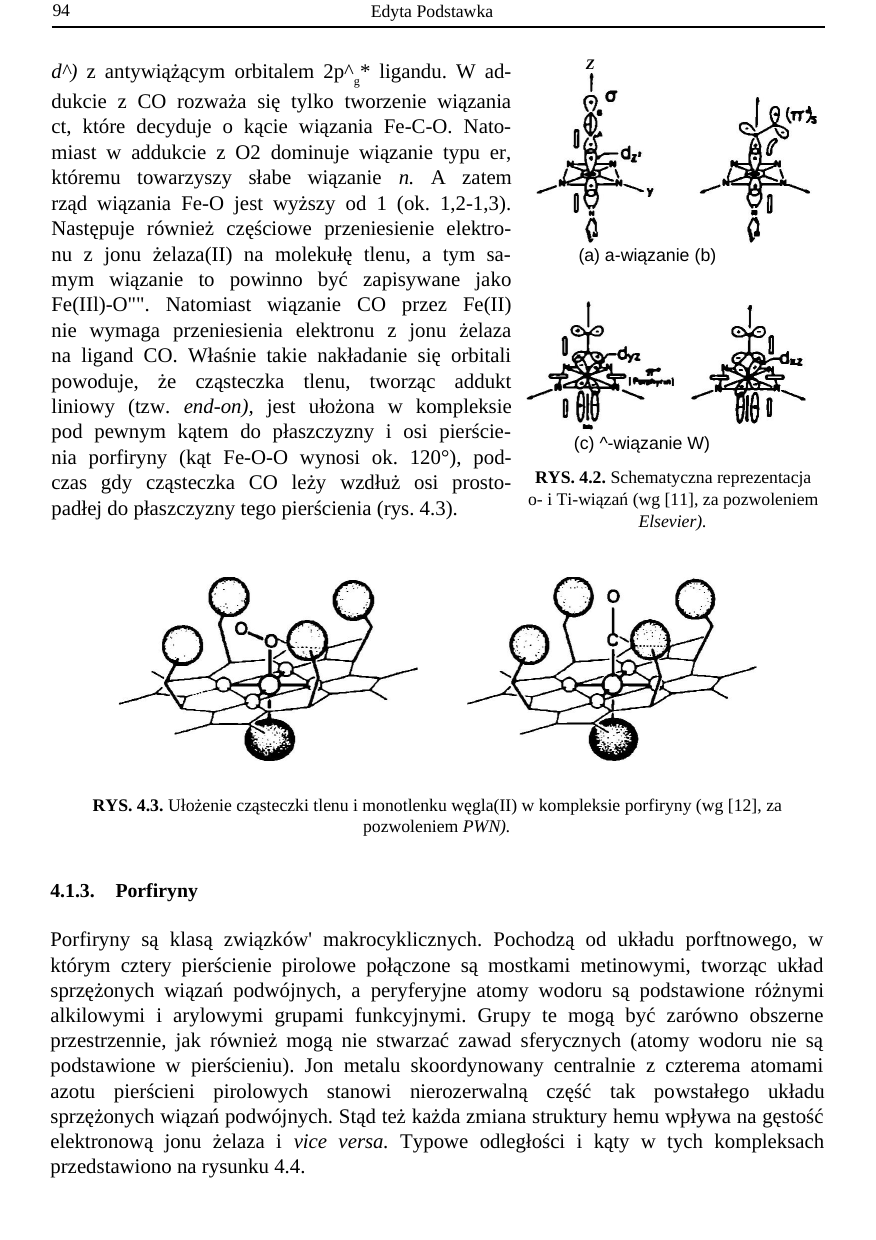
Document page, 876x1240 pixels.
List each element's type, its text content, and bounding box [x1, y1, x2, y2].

list Porfiryny [50, 879, 825, 902]
text Edyta Podstawka [371, 1, 507, 21]
text Z [586, 56, 598, 72]
picture [535, 73, 817, 244]
picture [525, 300, 807, 431]
text 94 [52, 0, 76, 20]
text Porfiryny są klasą związków' makrocyklicznych. Pochodzą od układu porftnowego, w którym cztery pierścienie pirolowe połączone są mostkami metinowymi, tworząc układ sprzężonych wiązań podwójnych, a peryferyjne atomy wodoru są podstawione różnymi alkilowymi i arylowymi grupami funkcyjnymi. Grupy te mogą być zarówno obszerne przestrzennie, jak również mogą nie stwarzać zawad sferycznych (atomy wodoru nie są podstawione w pierścieniu). Jon metalu skoordynowany centralnie z czterema atomami azotu pierścieni pirolowych stanowi nierozerwalną część tak po­wstałego układu sprzężonych wiązań podwójnych. Stąd też każda zmiana struktury hemu wpływa na gęstość elektronową jonu żelaza i vice versa. Typowe odległości i kąty w tych kompleksach przedstawiono na rysunku 4.4. [50, 927, 825, 1178]
text RYS. 4.3. Ułożenie cząsteczki tlenu i monotlenku węgla(II) w kompleksie porfiryny (wg [12], za pozwoleniem PWN). [50, 794, 825, 837]
text (a) a-wiązanie (b) [578, 245, 766, 265]
picture [118, 577, 418, 761]
text RYS. 4.2. Schematyczna reprezentacja o- i Ti-wiązań (wg [11], za pozwoleniem Elsevier). [519, 467, 827, 531]
text d^) z antywiążącym orbitalem 2p^g* ligandu. W ad- dukcie z CO rozważa się tylko tworzenie wiązania ct, które decyduje o kącie wiązania Fe-C-O. Nato- miast w addukcie z O2 dominuje wiązanie typu er, któremu towarzyszy słabe wiązanie n. A zatem rząd wiązania Fe-O jest wyższy od 1 (ok. 1,2-1,3). Następuje również częściowe przeniesienie elektro- nu z jonu żelaza(II) na molekułę tlenu, a tym sa- mym wiązanie to powinno być zapisywane jako Fe(IIl)-O"". Natomiast wiązanie CO przez Fe(II) nie wymaga przeniesienia elektronu z jonu żelaza na ligand CO. Właśnie takie nakładanie się orbitali powoduje, że cząsteczka tlenu, tworząc addukt liniowy (tzw. end-on), jest ułożona w kompleksie pod pewnym kątem do płaszczyzny i osi pierście- nia porfiryny (kąt Fe-O-O wynosi ok. 120°), pod- czas gdy cząsteczka CO leży wzdłuż osi prosto- padłej do płaszczyzny tego pierścienia (rys. 4.3). [51, 59, 512, 520]
text (c) ^-wiązanie W) [574, 432, 760, 453]
picture [467, 577, 757, 761]
